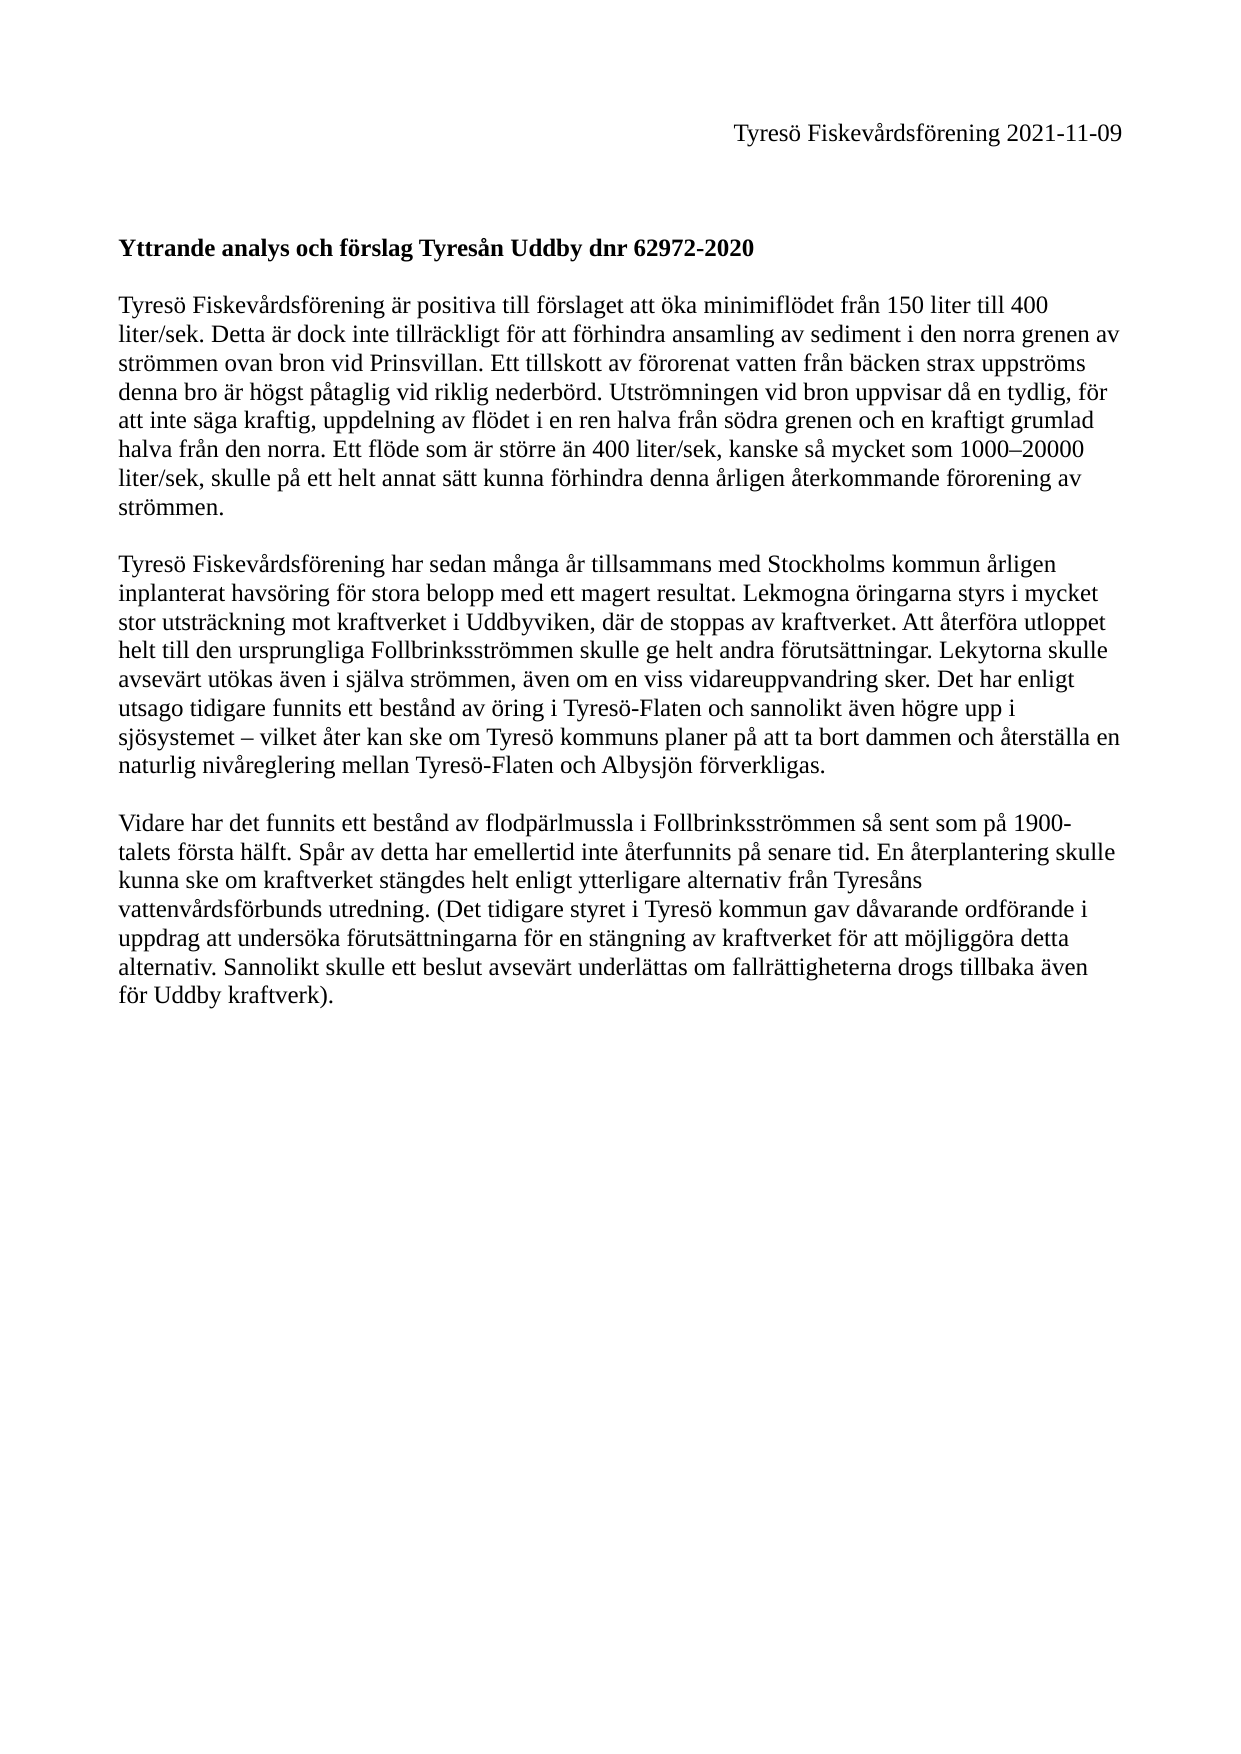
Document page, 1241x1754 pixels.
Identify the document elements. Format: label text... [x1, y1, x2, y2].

text Tyresö Fiskevårdsförening är positiva till förslaget att öka minimiflödet från 150 liter till 400 liter/sek. Detta är dock inte tillräckligt för att förhindra ansamling av sediment i den norra grenen av strömmen ovan bron vid Prinsvillan. Ett tillskott av förorenat vatten från bäcken strax uppströms denna bro är högst påtaglig vid riklig nederbörd. Utströmningen vid bron uppvisar då en tydlig, för att inte säga kraftig, uppdelning av flödet i en ren halva från södra grenen och en kraftigt grumlad halva från den norra. Ett flöde som är större än 400 liter/sek, kanske så mycket som 1000–20000 liter/sek, skulle på ett helt annat sätt kunna förhindra denna årligen återkommande förorening av strömmen. [118, 291, 1122, 521]
text Tyresö Fiskevårdsförening 2021-11-09 [118, 118, 1122, 147]
text Yttrande analys och förslag Tyresån Uddby dnr 62972-2020 [118, 233, 1122, 262]
text Tyresö Fiskevårdsförening har sedan många år tillsammans med Stockholms kommun årligen inplanterat havsöring för stora belopp med ett magert resultat. Lekmogna öringarna styrs i mycket stor utsträckning mot kraftverket i Uddbyviken, där de stoppas av kraftverket. Att återföra utloppet helt till den ursprungliga Follbrinksströmmen skulle ge helt andra förutsättningar. Lekytorna skulle avsevärt utökas även i själva strömmen, även om en viss vidareuppvandring sker. Det har enligt utsago tidigare funnits ett bestånd av öring i Tyresö-Flaten och sannolikt även högre upp i sjösystemet – vilket åter kan ske om Tyresö kommuns planer på att ta bort dammen och återställa en naturlig nivåreglering mellan Tyresö-Flaten och Albysjön förverkligas. [118, 549, 1122, 779]
text Vidare har det funnits ett bestånd av flodpärlmussla i Follbrinksströmmen så sent som på 1900-talets första hälft. Spår av detta har emellertid inte återfunnits på senare tid. En återplantering skulle kunna ske om kraftverket stängdes helt enligt ytterligare alternativ från Tyresåns vattenvårdsförbunds utredning. (Det tidigare styret i Tyresö kommun gav dåvarande ordförande i uppdrag att undersöka förutsättningarna för en stängning av kraftverket för att möjliggöra detta alternativ. Sannolikt skulle ett beslut avsevärt underlättas om fallrättigheterna drogs tillbaka även för Uddby kraftverk). [118, 808, 1122, 1009]
